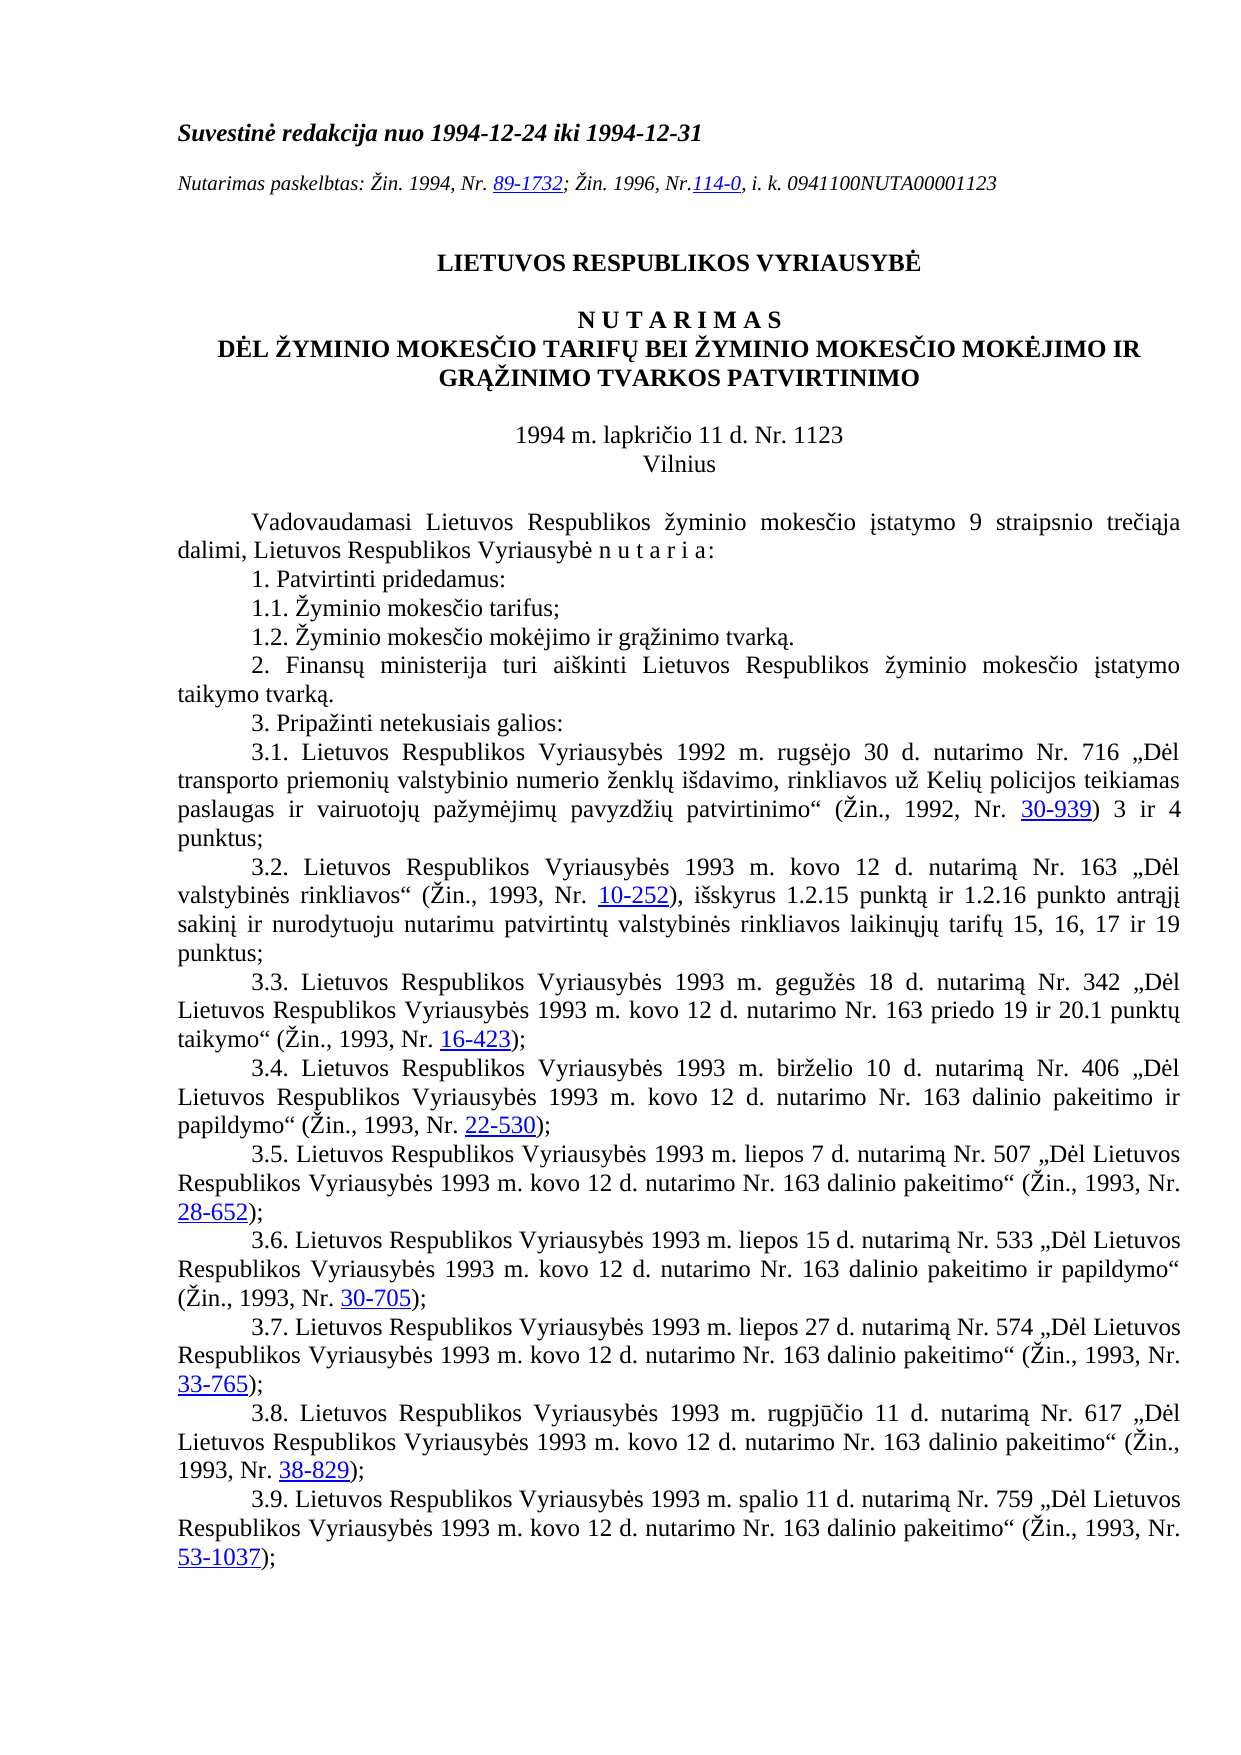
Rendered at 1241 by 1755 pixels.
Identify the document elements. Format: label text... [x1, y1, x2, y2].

text 3.5. Lietuvos Respublikos Vyriausybės 1993 m. liepos 7 d. nutarimą Nr. 507 „Dėl Lietuvos Respublikos Vyriausybės 1993 m. kovo 12 d. nutarimo Nr. 163 dalinio pakeitimo“ (Žin., 1993, Nr. 28-652); [177, 1139, 1181, 1225]
text 3.9. Lietuvos Respublikos Vyriausybės 1993 m. spalio 11 d. nutarimą Nr. 759 „Dėl Lietuvos Respublikos Vyriausybės 1993 m. kovo 12 d. nutarimo Nr. 163 dalinio pakeitimo“ (Žin., 1993, Nr. 53-1037); [177, 1484, 1181, 1570]
text 3.4. Lietuvos Respublikos Vyriausybės 1993 m. birželio 10 d. nutarimą Nr. 406 „Dėl Lietuvos Respublikos Vyriausybės 1993 m. kovo 12 d. nutarimo Nr. 163 dalinio pakeitimo ir papildymo“ (Žin., 1993, Nr. 22-530); [177, 1053, 1181, 1139]
text LIETUVOS RESPUBLIKOS VYRIAUSYBĖ [177, 248, 1181, 277]
text N U T A R I M A S [177, 305, 1181, 334]
text 3. Pripažinti netekusiais galios: [177, 708, 1181, 737]
text 2. Finansų ministerija turi aiškinti Lietuvos Respublikos žyminio mokesčio įstatymo taikymo tvarką. [177, 650, 1181, 708]
text Vadovaudamasi Lietuvos Respublikos žyminio mokesčio įstatymo 9 straipsnio trečiąja dalimi, Lietuvos Respublikos Vyriausybė nutaria: [177, 507, 1181, 564]
text 1994 m. lapkričio 11 d. Nr. 1123 [177, 420, 1181, 449]
text 3.8. Lietuvos Respublikos Vyriausybės 1993 m. rugpjūčio 11 d. nutarimą Nr. 617 „Dėl Lietuvos Respublikos Vyriausybės 1993 m. kovo 12 d. nutarimo Nr. 163 dalinio pakeitimo“ (Žin., 1993, Nr. 38-829); [177, 1398, 1181, 1484]
text DĖL ŽYMINIO MOKESČIO TARIFŲ BEI ŽYMINIO MOKESČIO MOKĖJIMO IR GRĄŽINIMO TVARKOS PATVIRTINIMO [177, 334, 1181, 392]
text Nutarimas paskelbtas: Žin. 1994, Nr. 89-1732; Žin. 1996, Nr.114-0, i. k. 0941100NUTA00001123 [177, 171, 1181, 195]
text 1.2. Žyminio mokesčio mokėjimo ir grąžinimo tvarką. [177, 622, 1181, 650]
text 3.2. Lietuvos Respublikos Vyriausybės 1993 m. kovo 12 d. nutarimą Nr. 163 „Dėl valstybinės rinkliavos“ (Žin., 1993, Nr. 10-252), išskyrus 1.2.15 punktą ir 1.2.16 punkto antrąjį sakinį ir nurodytuoju nutarimu patvirtintų valstybinės rinkliavos laikinųjų tarifų 15, 16, 17 ir 19 punktus; [177, 852, 1181, 967]
text 3.6. Lietuvos Respublikos Vyriausybės 1993 m. liepos 15 d. nutarimą Nr. 533 „Dėl Lietuvos Respublikos Vyriausybės 1993 m. kovo 12 d. nutarimo Nr. 163 dalinio pakeitimo ir papildymo“ (Žin., 1993, Nr. 30-705); [177, 1225, 1181, 1312]
text 1. Patvirtinti pridedamus: [177, 564, 1181, 593]
text Vilnius [177, 449, 1181, 478]
text 3.7. Lietuvos Respublikos Vyriausybės 1993 m. liepos 27 d. nutarimą Nr. 574 „Dėl Lietuvos Respublikos Vyriausybės 1993 m. kovo 12 d. nutarimo Nr. 163 dalinio pakeitimo“ (Žin., 1993, Nr. 33-765); [177, 1312, 1181, 1398]
text 3.1. Lietuvos Respublikos Vyriausybės 1992 m. rugsėjo 30 d. nutarimo Nr. 716 „Dėl transporto priemonių valstybinio numerio ženklų išdavimo, rinkliavos už Kelių policijos teikiamas paslaugas ir vairuotojų pažymėjimų pavyzdžių patvirtinimo“ (Žin., 1992, Nr. 30-939) 3 ir 4 punktus; [177, 737, 1181, 852]
text Suvestinė redakcija nuo 1994-12-24 iki 1994-12-31 [177, 118, 1181, 147]
text 1.1. Žyminio mokesčio tarifus; [177, 593, 1181, 622]
text 3.3. Lietuvos Respublikos Vyriausybės 1993 m. gegužės 18 d. nutarimą Nr. 342 „Dėl Lietuvos Respublikos Vyriausybės 1993 m. kovo 12 d. nutarimo Nr. 163 priedo 19 ir 20.1 punktų taikymo“ (Žin., 1993, Nr. 16-423); [177, 967, 1181, 1053]
